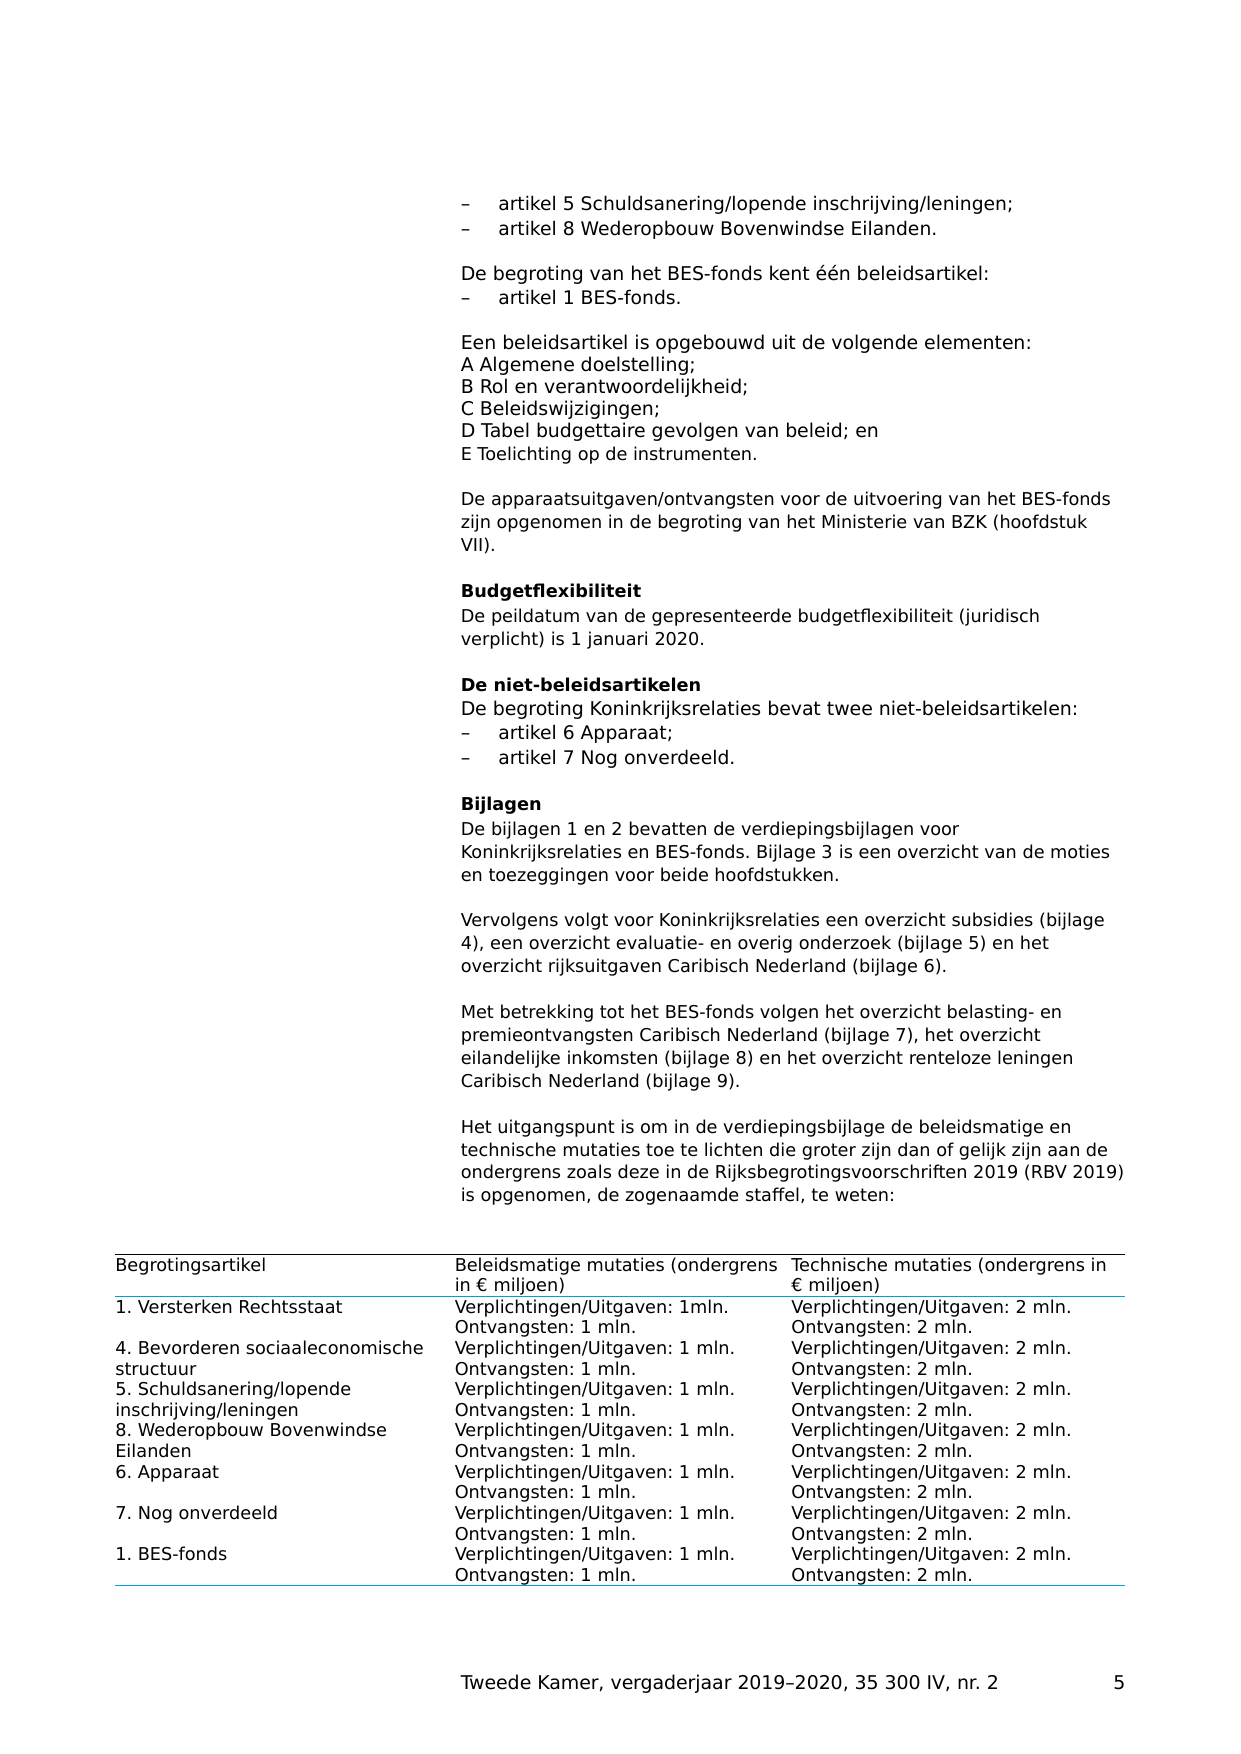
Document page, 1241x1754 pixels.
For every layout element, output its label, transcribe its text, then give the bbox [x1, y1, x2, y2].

table_cell Verplichtingen/Uitgaven: 2 mln. Ontvangsten: 2 mln. [788, 1379, 1125, 1420]
list artikel 1 BES-fonds. [461, 285, 1125, 310]
table_cell Verplichtingen/Uitgaven: 2 mln. Ontvangsten: 2 mln. [788, 1544, 1125, 1585]
text De peildatum van de gepresenteerde budgetflexibiliteit (juridisch verplicht) is 1 januari 2020. [461, 604, 1125, 650]
table_cell Beleidsmatige mutaties (ondergrens in € miljoen) [452, 1255, 788, 1296]
table_cell Verplichtingen/Uitgaven: 1mln. Ontvangsten: 1 mln. [452, 1297, 788, 1338]
table_cell Verplichtingen/Uitgaven: 1 mln. Ontvangsten: 1 mln. [452, 1379, 788, 1420]
text Bijlagen [461, 792, 1125, 815]
table_cell 1. BES-fonds [115, 1544, 452, 1585]
table_cell Technische mutaties (ondergrens in € miljoen) [788, 1255, 1125, 1296]
table_cell Verplichtingen/Uitgaven: 2 mln. Ontvangsten: 2 mln. [788, 1462, 1125, 1503]
table_cell 7. Nog onverdeeld [115, 1503, 452, 1544]
text De begroting van het BES-fonds kent één beleidsartikel: [461, 263, 1125, 285]
table_cell Verplichtingen/Uitgaven: 2 mln. Ontvangsten: 2 mln. [788, 1297, 1125, 1338]
table_cell Verplichtingen/Uitgaven: 1 mln. Ontvangsten: 1 mln. [452, 1544, 788, 1585]
table_cell 1. Versterken Rechtsstaat [115, 1297, 452, 1338]
text D Tabel budgettaire gevolgen van beleid; en [461, 419, 1125, 442]
text E Toelichting op de instrumenten. [461, 442, 1125, 464]
table_cell Verplichtingen/Uitgaven: 1 mln. Ontvangsten: 1 mln. [452, 1338, 788, 1379]
text De begroting Koninkrijksrelaties bevat twee niet-beleidsartikelen: [461, 698, 1125, 720]
text Vervolgens volgt voor Koninkrijksrelaties een overzicht subsidies (bijlage 4), een overzicht evaluatie- en overig onderzoek (bijlage 5) en het overzicht rijksuitgaven Caribisch Nederland (bijlage 6). [461, 908, 1125, 977]
text Het uitgangspunt is om in de verdiepingsbijlage de beleidsmatige en technische mutaties toe te lichten die groter zijn dan of gelijk zijn aan de ondergrens zoals deze in de Rijksbegrotingsvoorschriften 2019 (RBV 2019) is opgenomen, de zogenaamde staffel, te weten: [461, 1115, 1125, 1206]
text Budgetflexibiliteit [461, 579, 1125, 602]
text Een beleidsartikel is opgebouwd uit de volgende elementen: [461, 332, 1125, 354]
table_header Tabel 1 Omvang begrotingsartikel (stand ontwerpbegroting) in € mln. [115, 1229, 1125, 1254]
table_cell 6. Apparaat [115, 1462, 452, 1503]
table_cell Begrotingsartikel [115, 1255, 452, 1296]
table_cell Verplichtingen/Uitgaven: 1 mln. Ontvangsten: 1 mln. [452, 1503, 788, 1544]
list artikel 8 Wederopbouw Bovenwindse Eilanden. [461, 216, 1125, 241]
text Met betrekking tot het BES-fonds volgen het overzicht belasting- en premieontvangsten Caribisch Nederland (bijlage 7), het overzicht eilandelijke inkomsten (bijlage 8) en het overzicht renteloze leningen Caribisch Nederland (bijlage 9). [461, 1000, 1125, 1092]
text A Algemene doelstelling; [461, 354, 1125, 376]
text B Rol en verantwoordelijkheid; [461, 376, 1125, 398]
text De niet-beleidsartikelen [461, 673, 1125, 696]
table_cell Verplichtingen/Uitgaven: 1 mln. Ontvangsten: 1 mln. [452, 1420, 788, 1462]
table_cell Verplichtingen/Uitgaven: 2 mln. Ontvangsten: 2 mln. [788, 1503, 1125, 1544]
table_cell Verplichtingen/Uitgaven: 2 mln. Ontvangsten: 2 mln. [788, 1420, 1125, 1462]
list artikel 7 Nog onverdeeld. [461, 745, 1125, 770]
list artikel 6 Apparaat; [461, 720, 1125, 745]
table_cell 5. Schuldsanering/lopende inschrijving/leningen [115, 1379, 452, 1420]
text C Beleidswijzigingen; [461, 398, 1125, 419]
table_cell Verplichtingen/Uitgaven: 2 mln. Ontvangsten: 2 mln. [788, 1338, 1125, 1379]
table_cell 8. Wederopbouw Bovenwindse Eilanden [115, 1420, 452, 1462]
text De bijlagen 1 en 2 bevatten de verdiepingsbijlagen voor Koninkrijksrelaties en BES-fonds. Bijlage 3 is een overzicht van de moties en toezeggingen voor beide hoofdstukken. [461, 817, 1125, 886]
table_cell 4. Bevorderen sociaaleconomische structuur [115, 1338, 452, 1379]
list artikel 5 Schuldsanering/lopende inschrijving/leningen; [461, 191, 1125, 216]
text De apparaatsuitgaven/ontvangsten voor de uitvoering van het BES-fonds zijn opgenomen in de begroting van het Ministerie van BZK (hoofdstuk VII). [461, 487, 1125, 556]
table_cell Verplichtingen/Uitgaven: 1 mln. Ontvangsten: 1 mln. [452, 1462, 788, 1503]
